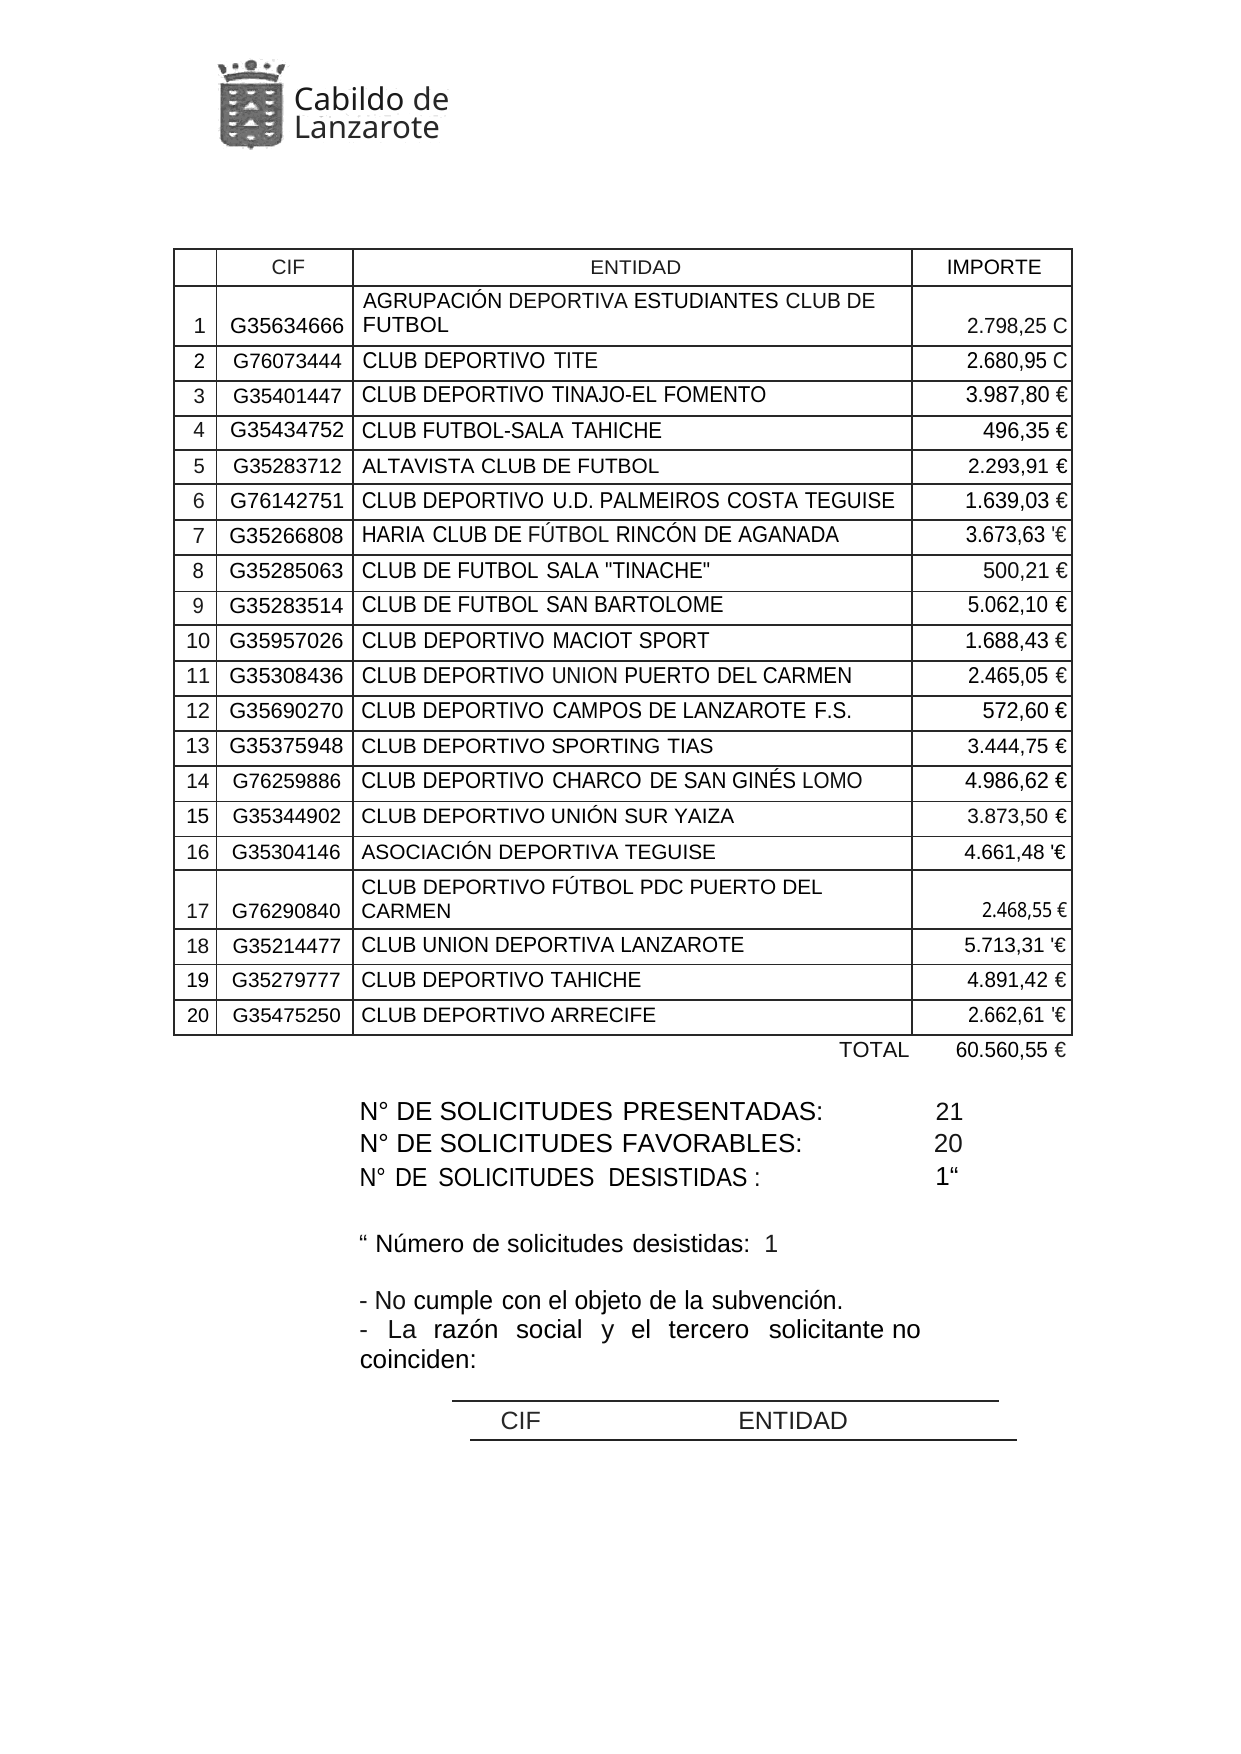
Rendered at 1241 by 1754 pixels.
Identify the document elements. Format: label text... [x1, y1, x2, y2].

table_cell G35957026 [217, 626, 352, 660]
table_cell G35304146 [217, 837, 352, 869]
table_cell 15 [175, 802, 216, 836]
table_header [175, 250, 216, 285]
table_cell 1.688,43 € [913, 626, 1071, 660]
table_cell 14 [175, 767, 216, 801]
table_cell G76259886 [217, 767, 352, 801]
text TOTAL 60.560,55 € [0, 1037, 1066, 1062]
table_cell CLUB DE FUTBOL SALA "TINACHE" [354, 556, 911, 591]
table_cell CLUB DEPORTIVO MACIOT SPORT [354, 626, 911, 660]
table_cell 7 [175, 521, 216, 554]
table_cell G76073444 [217, 347, 352, 380]
table_cell G35375948 [217, 732, 352, 765]
table_cell HARIA CLUB DE FÚTBOL RINCÓN DE AGANADA [354, 521, 911, 554]
table_cell CLUB DEPORTIVO UNION PUERTO DEL CARMEN [354, 662, 911, 695]
table_cell CLUB DEPORTIVO U.D. PALMEIROS COSTA TEGUISE [354, 485, 911, 519]
table_cell G35279777 [217, 965, 352, 999]
table_cell 19 [175, 965, 216, 999]
table_cell 20 [175, 1001, 216, 1034]
list No cumple con el objeto de la subvención. [359, 1286, 1240, 1315]
table_cell AGRUPACIÓN DEPORTIVA ESTUDIANTES CLUB DE FUTBOL [354, 287, 911, 345]
table_cell CLUB DEPORTIVO TINAJO-EL FOMENTO [354, 382, 911, 415]
table_cell CLUB DE FUTBOL SAN BARTOLOME [354, 592, 911, 624]
table_cell 2.798,25 C [913, 287, 1071, 345]
table_cell 10 [175, 626, 216, 660]
table_cell G35308436 [217, 662, 352, 695]
table_cell CLUB FUTBOL-SALA TAHICHE [354, 417, 911, 449]
picture [217, 58, 449, 150]
table_cell 17 [175, 871, 216, 928]
table_cell 8 [175, 556, 216, 591]
table_cell 5.713,31 '€ [913, 930, 1071, 963]
table_cell 4.986,62 € [913, 767, 1071, 801]
table_cell 4 [175, 417, 216, 449]
table_cell CLUB DEPORTIVO CAMPOS DE LANZAROTE F.S. [354, 697, 911, 730]
table_cell 572,60 € [913, 697, 1071, 730]
table_cell 3.673,63 '€ [913, 521, 1071, 554]
table_cell G35285063 [217, 556, 352, 591]
table_cell 2.662,61 '€ [913, 1001, 1071, 1034]
table_header CIF [217, 250, 352, 285]
table_cell 2 [175, 347, 216, 380]
table_cell 2.468,55 € [913, 871, 1071, 928]
text CIF ENTIDAD [500, 1400, 1240, 1435]
table_cell G35283514 [217, 592, 352, 624]
table_cell CLUB DEPORTIVO TAHICHE [354, 965, 911, 999]
table_cell 4.891,42 € [913, 965, 1071, 999]
table_cell CLUB DEPORTIVO CHARCO DE SAN GINÉS LOMO [354, 767, 911, 801]
table_cell G35634666 [217, 287, 352, 345]
table_cell 2.680,95 C [913, 347, 1071, 380]
table_cell CLUB UNION DEPORTIVA LANZAROTE [354, 930, 911, 963]
table_cell 16 [175, 837, 216, 869]
table_cell 18 [175, 930, 216, 963]
table_cell G35283712 [217, 451, 352, 483]
table_cell 3.444,75 € [913, 732, 1071, 765]
text N° DE SOLICITUDES DESISTIDAS : 1“ [359, 1161, 1240, 1192]
table_cell 5.062,10 € [913, 592, 1071, 624]
table_cell 4.661,48 '€ [913, 837, 1071, 869]
text “ Número de solicitudes desistidas: 1 [359, 1229, 1240, 1258]
table_cell ALTAVISTA CLUB DE FUTBOL [354, 451, 911, 483]
table_cell G35344902 [217, 802, 352, 836]
table_cell G35401447 [217, 382, 352, 415]
table_cell 3.873,50 € [913, 802, 1071, 836]
table_cell G35690270 [217, 697, 352, 730]
list La razón social y el tercero solicitante no coinciden: [359, 1315, 929, 1374]
table_cell 3.987,80 € [913, 382, 1071, 415]
table_cell 11 [175, 662, 216, 695]
table_cell 2.465,05 € [913, 662, 1071, 695]
table_cell 12 [175, 697, 216, 730]
text N° DE SOLICITUDES PRESENTADAS: 21 [359, 1096, 1240, 1125]
table_cell 1 [175, 287, 216, 345]
table_cell G76290840 [217, 871, 352, 928]
table_cell 496,35 € [913, 417, 1071, 449]
text N° DE SOLICITUDES FAVORABLES: 20 [359, 1128, 1240, 1158]
table_cell 2.293,91 € [913, 451, 1071, 483]
table_cell G35434752 [217, 417, 352, 449]
table_header ENTIDAD [354, 250, 911, 285]
table_cell CLUB DEPORTIVO TITE [354, 347, 911, 380]
table_cell G35266808 [217, 521, 352, 554]
table_cell 6 [175, 485, 216, 519]
table_cell 3 [175, 382, 216, 415]
table_cell 1.639,03 € [913, 485, 1071, 519]
table_cell G76142751 [217, 485, 352, 519]
table_cell CLUB DEPORTIVO SPORTING TIAS [354, 732, 911, 765]
table_header IMPORTE [913, 250, 1071, 285]
table_cell 13 [175, 732, 216, 765]
table_cell CLUB DEPORTIVO ARRECIFE [354, 1001, 911, 1034]
table_cell CLUB DEPORTIVO UNIÓN SUR YAIZA [354, 802, 911, 836]
table_cell G35475250 [217, 1001, 352, 1034]
table_cell 5 [175, 451, 216, 483]
table_cell ASOCIACIÓN DEPORTIVA TEGUISE [354, 837, 911, 869]
table_cell G35214477 [217, 930, 352, 963]
table_cell 9 [175, 592, 216, 624]
table_cell CLUB DEPORTIVO FÚTBOL PDC PUERTO DEL CARMEN [354, 871, 911, 928]
table_cell 500,21 € [913, 556, 1071, 591]
